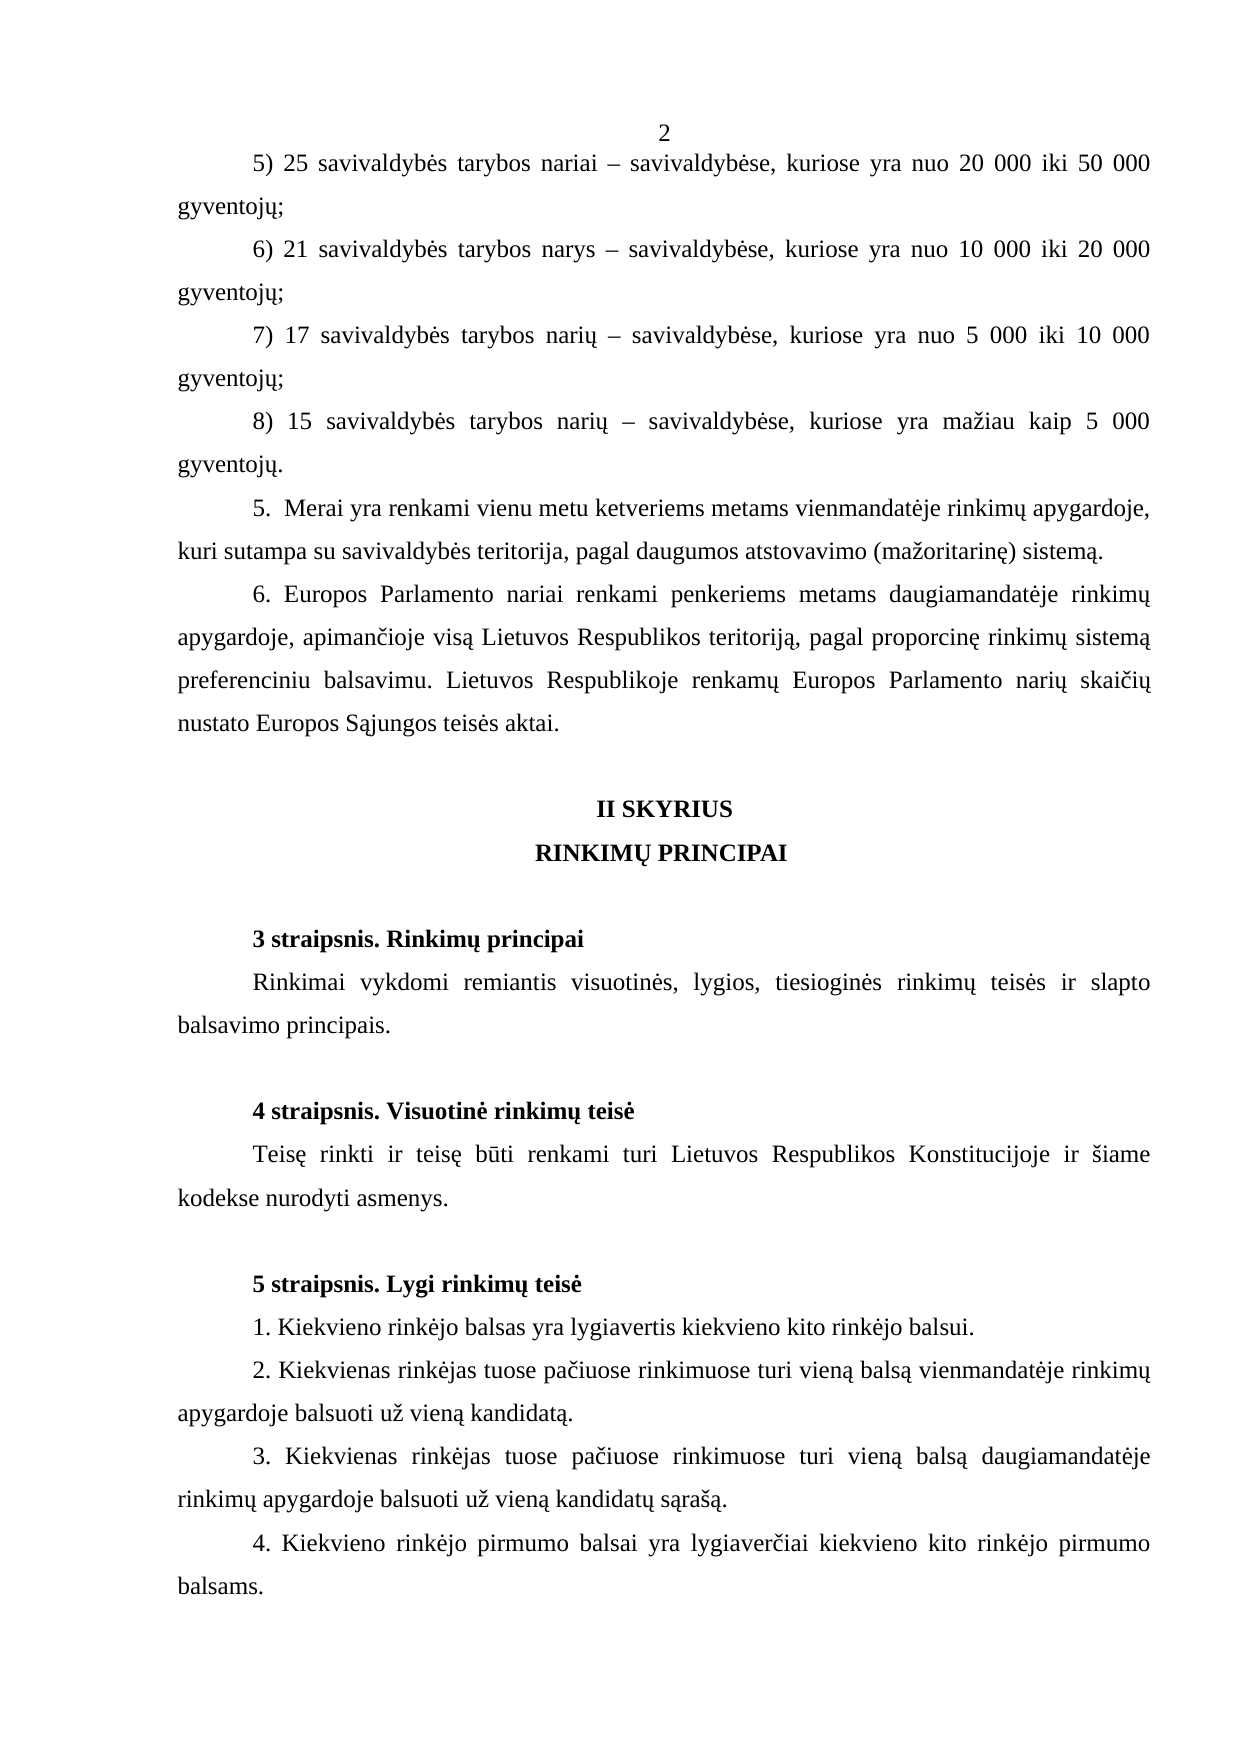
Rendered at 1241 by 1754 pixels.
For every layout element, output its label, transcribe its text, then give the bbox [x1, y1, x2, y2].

subtitle 3 straipsnis. Rinkimų principai [177, 924, 1152, 953]
text 3. Kiekvienas rinkėjas tuose pačiuose rinkimuose turi vieną balsą daugiamandatėje rinkimų apygardoje balsuoti už vieną kandidatų sąrašą. [177, 1441, 1152, 1513]
text RINKIMŲ PRINCIPAI [177, 838, 1152, 866]
subtitle 5 straipsnis. Lygi rinkimų teisė [177, 1269, 1152, 1298]
text II SKYRIUS [177, 794, 1152, 823]
text 5) 25 savivaldybės tarybos nariai – savivaldybėse, kuriose yra nuo 20 000 iki 50 000 gyventojų; [177, 148, 1152, 219]
text 1. Kiekvieno rinkėjo balsas yra lygiavertis kiekvieno kito rinkėjo balsui. [177, 1312, 1152, 1341]
text 2. Kiekvienas rinkėjas tuose pačiuose rinkimuose turi vieną balsą vienmandatėje rinkimų apygardoje balsuoti už vieną kandidatą. [177, 1355, 1152, 1427]
text Rinkimai vykdomi remiantis visuotinės, lygios, tiesioginės rinkimų teisės ir slapto balsavimo principais. [177, 967, 1152, 1039]
subtitle 4 straipsnis. Visuotinė rinkimų teisė [177, 1096, 1152, 1125]
text 5. Merai yra renkami vienu metu ketveriems metams vienmandatėje rinkimų apygardoje, kuri sutampa su savivaldybės teritorija, pagal daugumos atstovavimo (mažoritarinę) sistemą. [177, 493, 1152, 564]
text 8) 15 savivaldybės tarybos narių – savivaldybėse, kuriose yra mažiau kaip 5 000 gyventojų. [177, 406, 1152, 478]
text Teisę rinkti ir teisę būti renkami turi Lietuvos Respublikos Konstitucijoje ir šiame kodekse nurodyti asmenys. [177, 1139, 1152, 1211]
text 6) 21 savivaldybės tarybos narys – savivaldybėse, kuriose yra nuo 10 000 iki 20 000 gyventojų; [177, 234, 1152, 306]
text 4. Kiekvieno rinkėjo pirmumo balsai yra lygiaverčiai kiekvieno kito rinkėjo pirmumo balsams. [177, 1528, 1152, 1599]
text 6. Europos Parlamento nariai renkami penkeriems metams daugiamandatėje rinkimų apygardoje, apimančioje visą Lietuvos Respublikos teritoriją, pagal proporcinę rinkimų sistemą preferenciniu balsavimu. Lietuvos Respublikoje renkamų Europos Parlamento narių skaičių nustato Europos Sąjungos teisės aktai. [177, 579, 1152, 737]
text 7) 17 savivaldybės tarybos narių – savivaldybėse, kuriose yra nuo 5 000 iki 10 000 gyventojų; [177, 320, 1152, 392]
